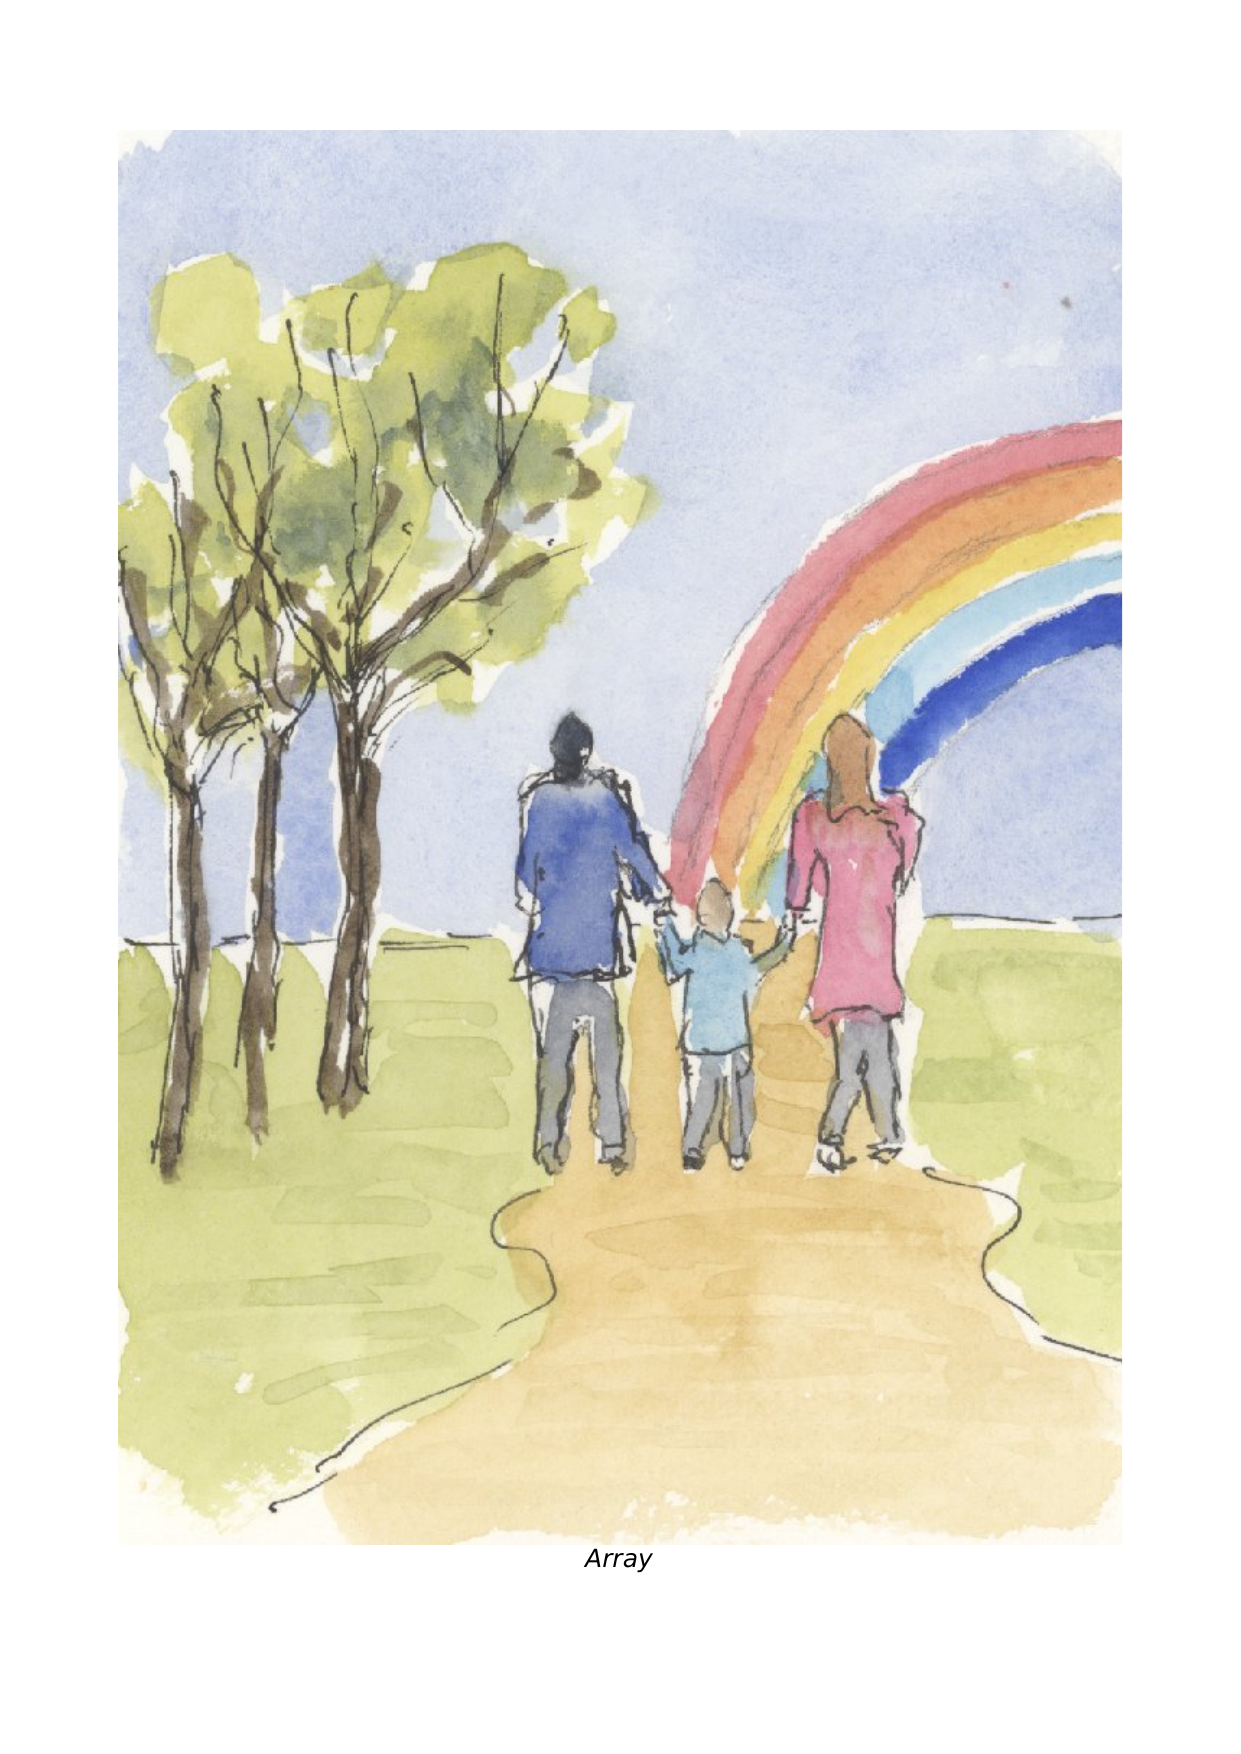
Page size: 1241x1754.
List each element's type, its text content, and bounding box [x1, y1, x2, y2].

text [118, 118, 1122, 130]
text Array [118, 1545, 1122, 1573]
picture [118, 130, 1123, 1545]
